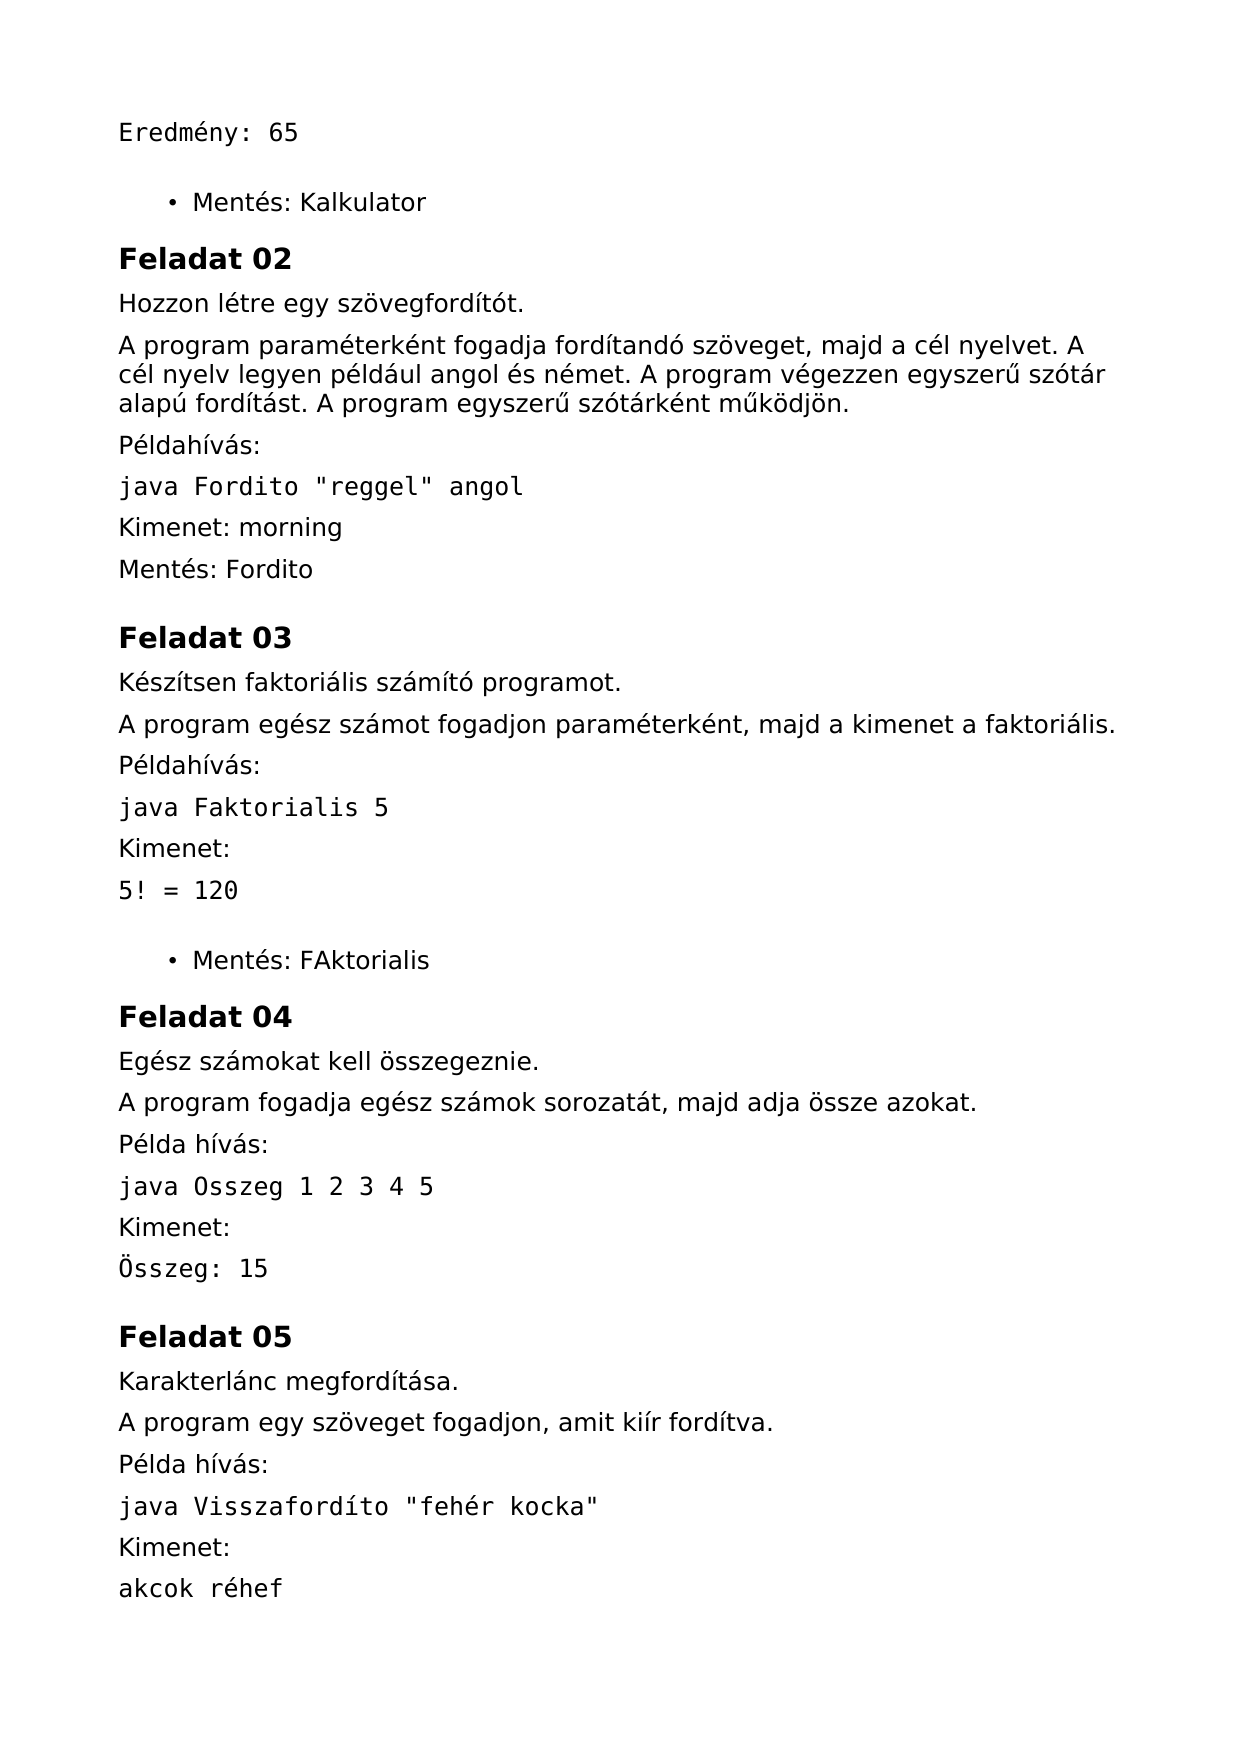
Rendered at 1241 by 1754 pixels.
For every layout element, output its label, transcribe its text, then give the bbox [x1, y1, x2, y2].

text Kimenet: [118, 1533, 1122, 1562]
subtitle Feladat 05 [118, 1320, 1122, 1354]
text java Visszafordíto "fehér kocka" [118, 1492, 1122, 1521]
text Összeg: 15 [118, 1254, 1122, 1284]
text java Faktorialis 5 [118, 793, 1122, 822]
text Karakterlánc megfordítása. [118, 1367, 1122, 1396]
text A program paraméterként fogadja fordítandó szöveget, majd a cél nyelvet. A cél nyelv legyen például angol és német. A program végezzen egyszerű szótár alapú fordítást. A program egyszerű szótárként működjön. [118, 331, 1122, 418]
text Kimenet: [118, 1213, 1122, 1242]
text java Fordito "reggel" angol [118, 472, 1122, 502]
list Mentés: Kalkulator [177, 188, 1122, 218]
text Hozzon létre egy szövegfordítót. [118, 289, 1122, 318]
text java Osszeg 1 2 3 4 5 [118, 1172, 1122, 1201]
text Példa hívás: [118, 1130, 1122, 1159]
text 5! = 120 [118, 876, 1122, 905]
text Készítsen faktoriális számító programot. [118, 668, 1122, 697]
text Kimenet: [118, 834, 1122, 863]
text Mentés: Fordito [118, 555, 1122, 584]
subtitle Feladat 03 [118, 622, 1122, 656]
text A program egész számot fogadjon paraméterként, majd a kimenet a faktoriális. [118, 710, 1122, 739]
text A program egy szöveget fogadjon, amit kiír fordítva. [118, 1408, 1122, 1438]
list Mentés: FAktorialis [177, 946, 1122, 975]
text Kimenet: morning [118, 513, 1122, 543]
text Példahívás: [118, 431, 1122, 460]
text Eredmény: 65 [118, 118, 1122, 147]
subtitle Feladat 04 [118, 1000, 1122, 1034]
text A program fogadja egész számok sorozatát, majd adja össze azokat. [118, 1088, 1122, 1118]
text Példahívás: [118, 752, 1122, 781]
text akcok réhef [118, 1574, 1122, 1604]
subtitle Feladat 02 [118, 243, 1122, 277]
text Példa hívás: [118, 1450, 1122, 1479]
text Egész számokat kell összegeznie. [118, 1047, 1122, 1076]
